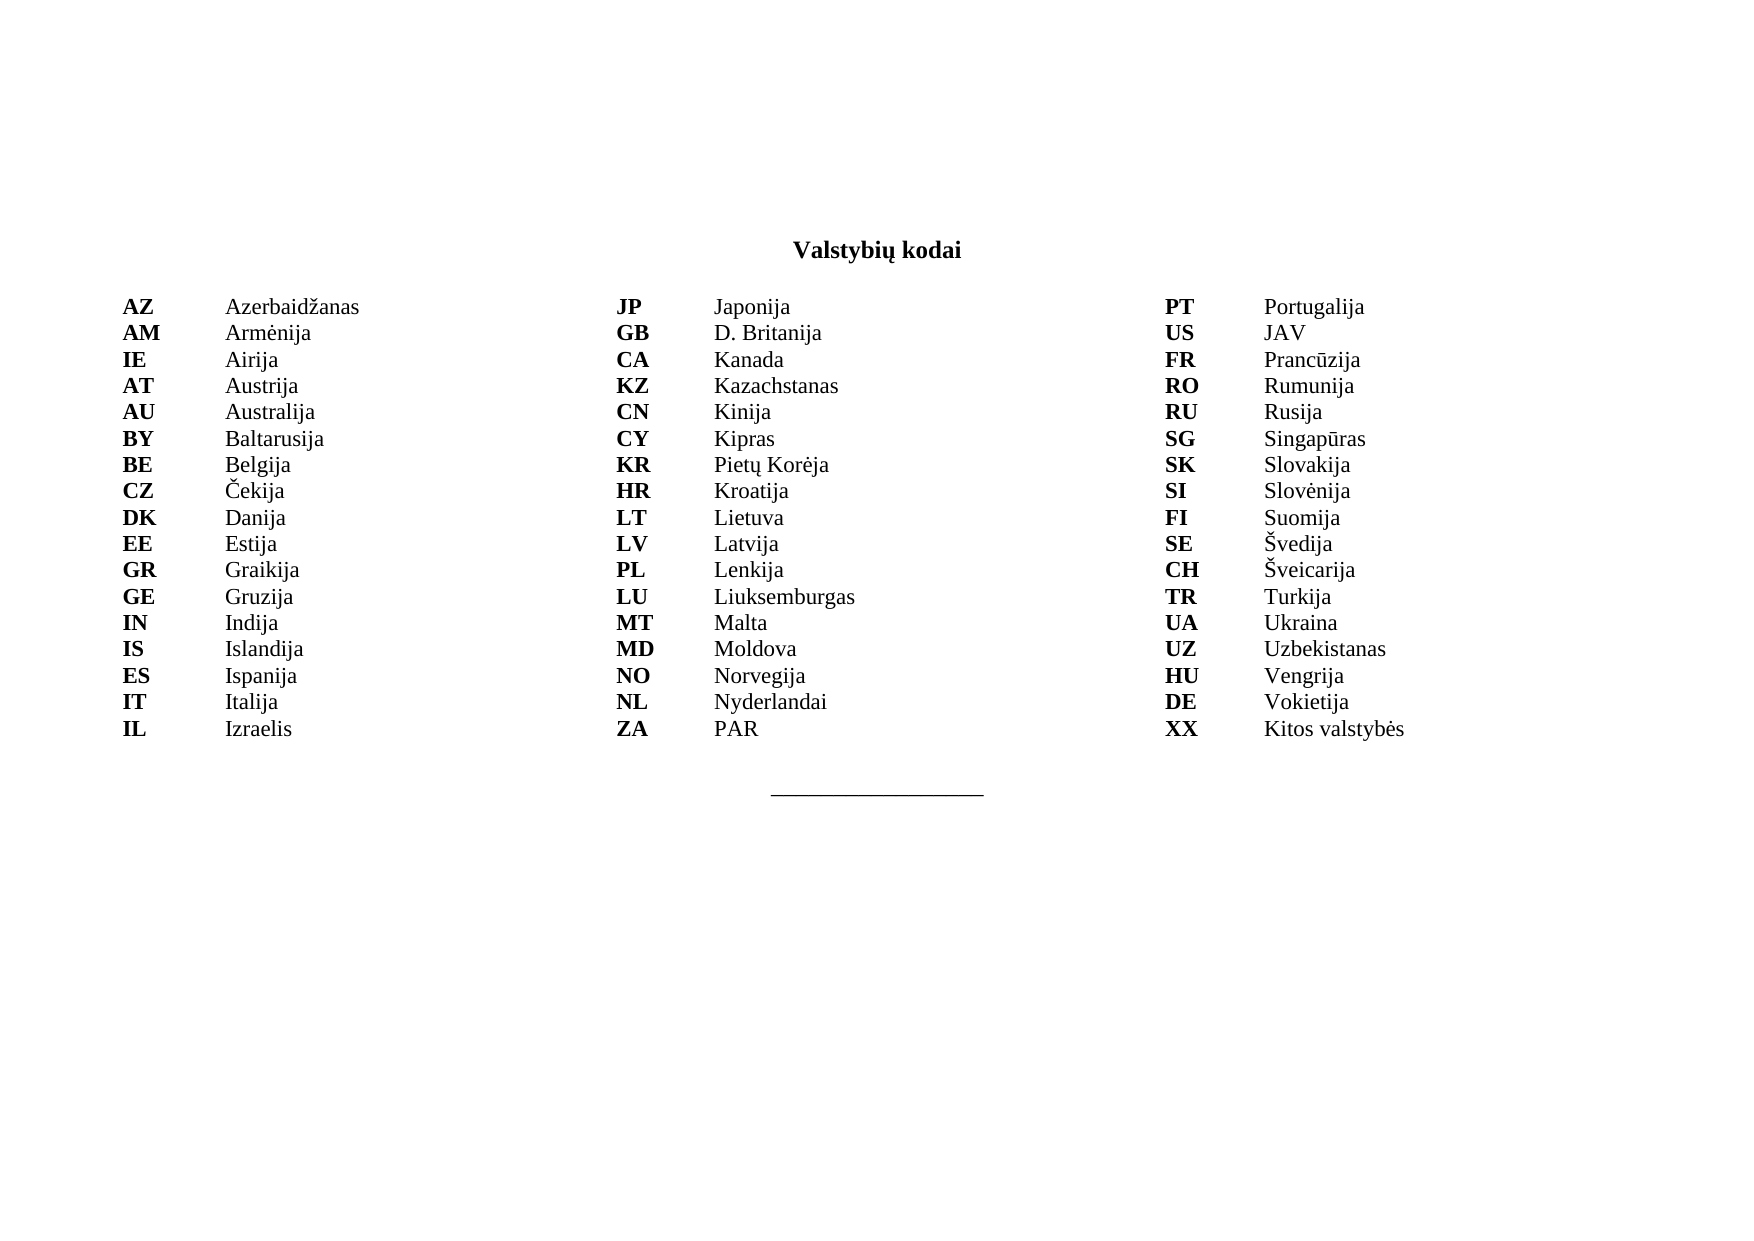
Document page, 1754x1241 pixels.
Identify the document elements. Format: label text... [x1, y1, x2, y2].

table_cell HR [612, 478, 710, 504]
table_cell Islandija [221, 636, 612, 662]
table_cell Liuksemburgas [710, 583, 1161, 609]
table_cell Švedija [1260, 530, 1653, 556]
table_cell Vengrija [1260, 662, 1653, 688]
table_cell BY [118, 425, 221, 451]
table_cell Uzbekistanas [1260, 636, 1653, 662]
table_header AZ [118, 293, 221, 319]
table_cell Izraelis [221, 715, 612, 741]
table_cell Slovėnija [1260, 478, 1653, 504]
table_cell Airija [221, 346, 612, 372]
table_cell Graikija [221, 556, 612, 583]
table_cell LV [612, 530, 710, 556]
table_cell Turkija [1260, 583, 1653, 609]
table_cell IL [118, 715, 221, 741]
table_cell TR [1161, 583, 1260, 609]
table_cell LT [612, 504, 710, 530]
table_cell SI [1161, 478, 1260, 504]
table_cell Rumunija [1260, 372, 1653, 398]
table_cell FR [1161, 346, 1260, 372]
table_cell Austrija [221, 372, 612, 398]
table_cell Vokietija [1260, 688, 1653, 714]
table_cell Moldova [710, 636, 1161, 662]
table_cell Italija [221, 688, 612, 714]
table_cell MD [612, 636, 710, 662]
table_cell Kazachstanas [710, 372, 1161, 398]
table_cell US [1161, 319, 1260, 346]
table_cell Ispanija [221, 662, 612, 688]
table_cell D. Britanija [710, 319, 1161, 346]
table_cell JAV [1260, 319, 1653, 346]
table_cell UA [1161, 609, 1260, 636]
table_cell Lietuva [710, 504, 1161, 530]
table_cell Kitos valstybės [1260, 715, 1653, 741]
table_cell IE [118, 346, 221, 372]
table_cell IN [118, 609, 221, 636]
table_header Japonija [710, 293, 1161, 319]
table_cell Armėnija [221, 319, 612, 346]
table_cell NL [612, 688, 710, 714]
table_cell Kinija [710, 398, 1161, 425]
table_cell DK [118, 504, 221, 530]
table_cell Kanada [710, 346, 1161, 372]
table_cell PL [612, 556, 710, 583]
table_cell AT [118, 372, 221, 398]
table_cell PAR [710, 715, 1161, 741]
table_cell Lenkija [710, 556, 1161, 583]
table_header JP [612, 293, 710, 319]
table_cell GE [118, 583, 221, 609]
table_cell CA [612, 346, 710, 372]
table_cell Suomija [1260, 504, 1653, 530]
table_cell Prancūzija [1260, 346, 1653, 372]
table_cell Australija [221, 398, 612, 425]
text _________________ [118, 770, 1636, 798]
table_cell XX [1161, 715, 1260, 741]
table_cell AU [118, 398, 221, 425]
table_cell HU [1161, 662, 1260, 688]
table_cell LU [612, 583, 710, 609]
table_cell IT [118, 688, 221, 714]
table_cell RO [1161, 372, 1260, 398]
table_cell Indija [221, 609, 612, 636]
table_header Azerbaidžanas [221, 293, 612, 319]
table_cell Singapūras [1260, 425, 1653, 451]
table_cell BE [118, 451, 221, 477]
table_cell IS [118, 636, 221, 662]
table_cell DE [1161, 688, 1260, 714]
table_cell Belgija [221, 451, 612, 477]
table_cell AM [118, 319, 221, 346]
table_cell Kroatija [710, 478, 1161, 504]
table_header PT [1161, 293, 1260, 319]
table_cell Kipras [710, 425, 1161, 451]
table_cell NO [612, 662, 710, 688]
table_cell Malta [710, 609, 1161, 636]
table_cell ES [118, 662, 221, 688]
table_cell CN [612, 398, 710, 425]
table_cell KZ [612, 372, 710, 398]
table_cell Norvegija [710, 662, 1161, 688]
table_header Portugalija [1260, 293, 1653, 319]
table_cell SG [1161, 425, 1260, 451]
table_cell FI [1161, 504, 1260, 530]
table_cell SK [1161, 451, 1260, 477]
table_cell Baltarusija [221, 425, 612, 451]
table_cell Šveicarija [1260, 556, 1653, 583]
table_cell Gruzija [221, 583, 612, 609]
table_cell Nyderlandai [710, 688, 1161, 714]
table_cell Ukraina [1260, 609, 1653, 636]
table_cell Latvija [710, 530, 1161, 556]
table_cell Slovakija [1260, 451, 1653, 477]
table_cell CZ [118, 478, 221, 504]
table_cell Rusija [1260, 398, 1653, 425]
text Valstybių kodai [118, 235, 1636, 264]
table_cell KR [612, 451, 710, 477]
table_cell Danija [221, 504, 612, 530]
table_cell SE [1161, 530, 1260, 556]
table_cell RU [1161, 398, 1260, 425]
table_cell Čekija [221, 478, 612, 504]
table_cell GB [612, 319, 710, 346]
table_cell CY [612, 425, 710, 451]
table_cell UZ [1161, 636, 1260, 662]
table_cell CH [1161, 556, 1260, 583]
table_cell Pietų Korėja [710, 451, 1161, 477]
table_cell ZA [612, 715, 710, 741]
table_cell EE [118, 530, 221, 556]
table_cell MT [612, 609, 710, 636]
table_cell GR [118, 556, 221, 583]
table_cell Estija [221, 530, 612, 556]
